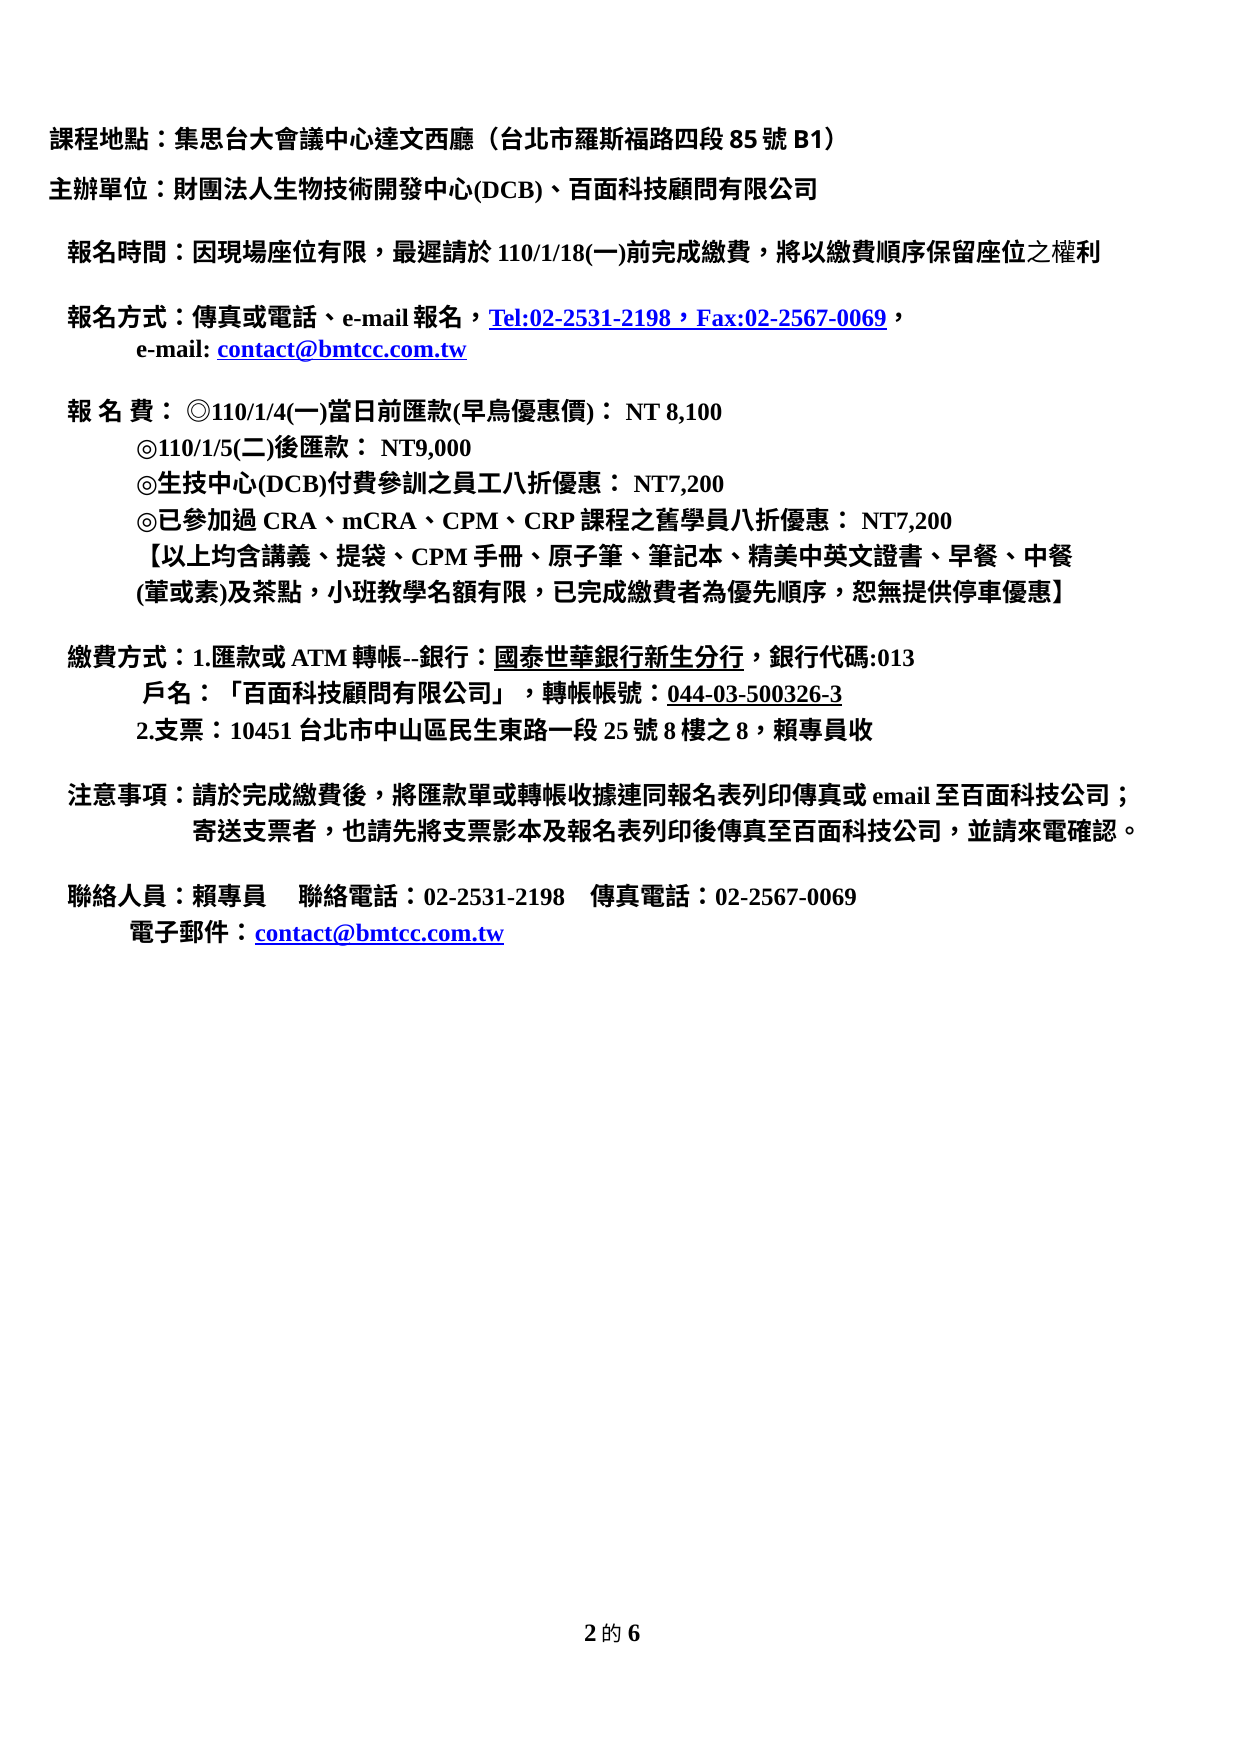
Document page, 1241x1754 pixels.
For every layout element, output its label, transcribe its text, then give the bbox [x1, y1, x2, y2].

text 報 名 費： ◎110/1/4(一)當日前匯款(早鳥優惠價)： NT 8,100 [29, 391, 1240, 428]
text 寄送支票者，也請先將支票影本及報名表列印後傳真至百面科技公司，並請來電確認。 [29, 811, 1240, 848]
text 課程地點：集思台大會議中心達文西廳（台北市羅斯福路四段85號B1） [29, 129, 1240, 154]
text ◎110/1/5(二)後匯款： NT9,000 [29, 428, 1240, 464]
text 報名時間：因現場座位有限，最遲請於110/1/18(一)前完成繳費，將以繳費順序保留座位之權利 [29, 233, 1240, 269]
text 聯絡人員：賴專員 聯絡電話：02-2531-2198 傳真電話：02-2567-0069 [29, 876, 1240, 913]
text 戶名：「百面科技顧問有限公司」，轉帳帳號：044-03-500326-3 [29, 674, 1240, 710]
text 電子郵件：contact@bmtcc.com.tw [29, 913, 1240, 949]
text ◎生技中心(DCB)付費參訓之員工八折優惠： NT7,200 [29, 464, 1240, 500]
text 【以上均含講義、提袋、CPM手冊、原子筆、筆記本、精美中英文證書、早餐、中餐 [29, 536, 1240, 573]
text ◎已參加過CRA、mCRA、CPM、CRP課程之舊學員八折優惠： NT7,200 [29, 500, 1240, 536]
text e-mail: contact@bmtcc.com.tw [29, 334, 1240, 363]
text 注意事項：請於完成繳費後，將匯款單或轉帳收據連同報名表列印傳真或email至百面科技公司； [29, 775, 1240, 811]
text (葷或素)及茶點，小班教學名額有限，已完成繳費者為優先順序，恕無提供停車優惠】 [29, 573, 1240, 609]
text 主辦單位：財團法人生物技術開發中心(DCB)、百面科技顧問有限公司 [29, 179, 1240, 204]
text 報名方式：傳真或電話、e-mail報名，Tel:02-2531-2198，Fax:02-2567-0069， [29, 298, 1240, 334]
text 繳費方式：1.匯款或ATM轉帳--銀行：國泰世華銀行新生分行，銀行代碼:013 [29, 638, 1240, 674]
text 2.支票：10451 台北市中山區民生東路一段25號8樓之8，賴專員收 [29, 710, 1240, 746]
